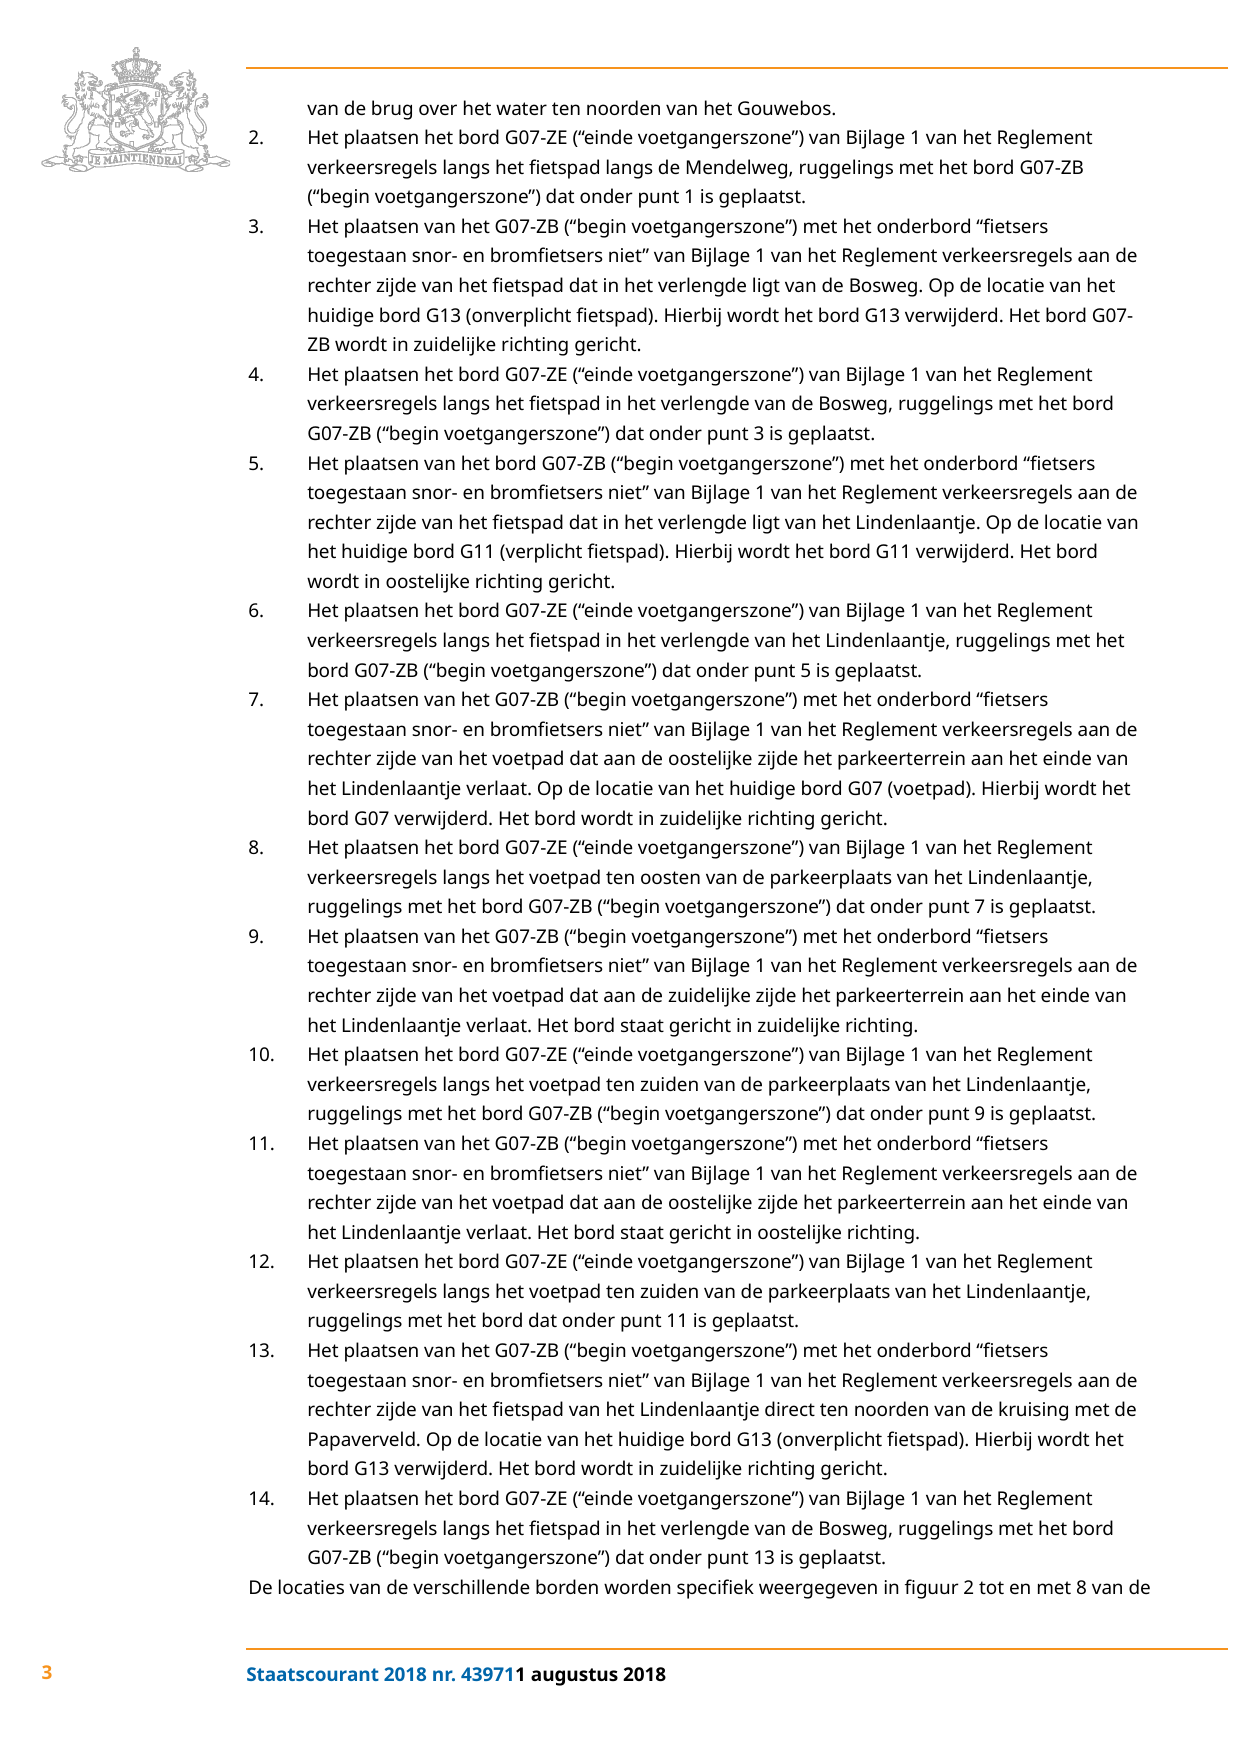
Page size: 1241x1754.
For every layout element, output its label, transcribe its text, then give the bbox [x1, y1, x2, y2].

list Het plaatsen het bord G07-ZE (“einde voetgangerszone”) van Bijlage 1 van het Reglement verkeersregels langs het fietspad in het verlengde van de Bosweg, ruggelings met het bord G07-ZB (“begin voetgangerszone”) dat onder punt 13 is geplaatst. [248, 1485, 1152, 1570]
list van de brug over het water ten noorden van het Gouwebos. [248, 95, 1152, 121]
list Het plaatsen het bord G07-ZE (“einde voetgangerszone”) van Bijlage 1 van het Reglement verkeersregels langs het fietspad in het verlengde van de Bosweg, ruggelings met het bord G07-ZB (“begin voetgangerszone”) dat onder punt 3 is geplaatst. [248, 361, 1152, 446]
list Het plaatsen het bord G07-ZE (“einde voetgangerszone”) van Bijlage 1 van het Reglement verkeersregels langs het voetpad ten zuiden van de parkeerplaats van het Lindenlaantje, ruggelings met het bord G07-ZB (“begin voetgangerszone”) dat onder punt 9 is geplaatst. [248, 1041, 1152, 1126]
text De locaties van de verschillende borden worden specifiek weergegeven in figuur 2 tot en met 8 van de [248, 1574, 1152, 1600]
list Het plaatsen het bord G07-ZE (“einde voetgangerszone”) van Bijlage 1 van het Reglement verkeersregels langs het fietspad langs de Mendelweg, ruggelings met het bord G07-ZB (“begin voetgangerszone”) dat onder punt 1 is geplaatst. [248, 124, 1152, 209]
list Het plaatsen het bord G07-ZE (“einde voetgangerszone”) van Bijlage 1 van het Reglement verkeersregels langs het voetpad ten oosten van de parkeerplaats van het Lindenlaantje, ruggelings met het bord G07-ZB (“begin voetgangerszone”) dat onder punt 7 is geplaatst. [248, 834, 1152, 919]
list Het plaatsen van het G07-ZB (“begin voetgangerszone”) met het onderbord “fietsers toegestaan snor- en bromfietsers niet” van Bijlage 1 van het Reglement verkeersregels aan de rechter zijde van het voetpad dat aan de oostelijke zijde het parkeerterrein aan het einde van het Lindenlaantje verlaat. Op de locatie van het huidige bord G07 (voetpad). Hierbij wordt het bord G07 verwijderd. Het bord wordt in zuidelijke richting gericht. [248, 686, 1152, 831]
list Het plaatsen van het G07-ZB (“begin voetgangerszone”) met het onderbord “fietsers toegestaan snor- en bromfietsers niet” van Bijlage 1 van het Reglement verkeersregels aan de rechter zijde van het voetpad dat aan de oostelijke zijde het parkeerterrein aan het einde van het Lindenlaantje verlaat. Het bord staat gericht in oostelijke richting. [248, 1130, 1152, 1245]
list Het plaatsen van het G07-ZB (“begin voetgangerszone”) met het onderbord “fietsers toegestaan snor- en bromfietsers niet” van Bijlage 1 van het Reglement verkeersregels aan de rechter zijde van het fietspad dat in het verlengde ligt van de Bosweg. Op de locatie van het huidige bord G13 (onverplicht fietspad). Hierbij wordt het bord G13 verwijderd. Het bord G07-ZB wordt in zuidelijke richting gericht. [248, 213, 1152, 357]
list Het plaatsen het bord G07-ZE (“einde voetgangerszone”) van Bijlage 1 van het Reglement verkeersregels langs het fietspad in het verlengde van het Lindenlaantje, ruggelings met het bord G07-ZB (“begin voetgangerszone”) dat onder punt 5 is geplaatst. [248, 598, 1152, 683]
picture [41, 47, 231, 172]
list Het plaatsen van het G07-ZB (“begin voetgangerszone”) met het onderbord “fietsers toegestaan snor- en bromfietsers niet” van Bijlage 1 van het Reglement verkeersregels aan de rechter zijde van het voetpad dat aan de zuidelijke zijde het parkeerterrein aan het einde van het Lindenlaantje verlaat. Het bord staat gericht in zuidelijke richting. [248, 923, 1152, 1038]
list Het plaatsen van het bord G07-ZB (“begin voetgangerszone”) met het onderbord “fietsers toegestaan snor- en bromfietsers niet” van Bijlage 1 van het Reglement verkeersregels aan de rechter zijde van het fietspad dat in het verlengde ligt van het Lindenlaantje. Op de locatie van het huidige bord G11 (verplicht fietspad). Hierbij wordt het bord G11 verwijderd. Het bord wordt in oostelijke richting gericht. [248, 450, 1152, 594]
list Het plaatsen het bord G07-ZE (“einde voetgangerszone”) van Bijlage 1 van het Reglement verkeersregels langs het voetpad ten zuiden van de parkeerplaats van het Lindenlaantje, ruggelings met het bord dat onder punt 11 is geplaatst. [248, 1248, 1152, 1333]
list Het plaatsen van het G07-ZB (“begin voetgangerszone”) met het onderbord “fietsers toegestaan snor- en bromfietsers niet” van Bijlage 1 van het Reglement verkeersregels aan de rechter zijde van het fietspad van het Lindenlaantje direct ten noorden van de kruising met de Papaverveld. Op de locatie van het huidige bord G13 (onverplicht fietspad). Hierbij wordt het bord G13 verwijderd. Het bord wordt in zuidelijke richting gericht. [248, 1337, 1152, 1481]
